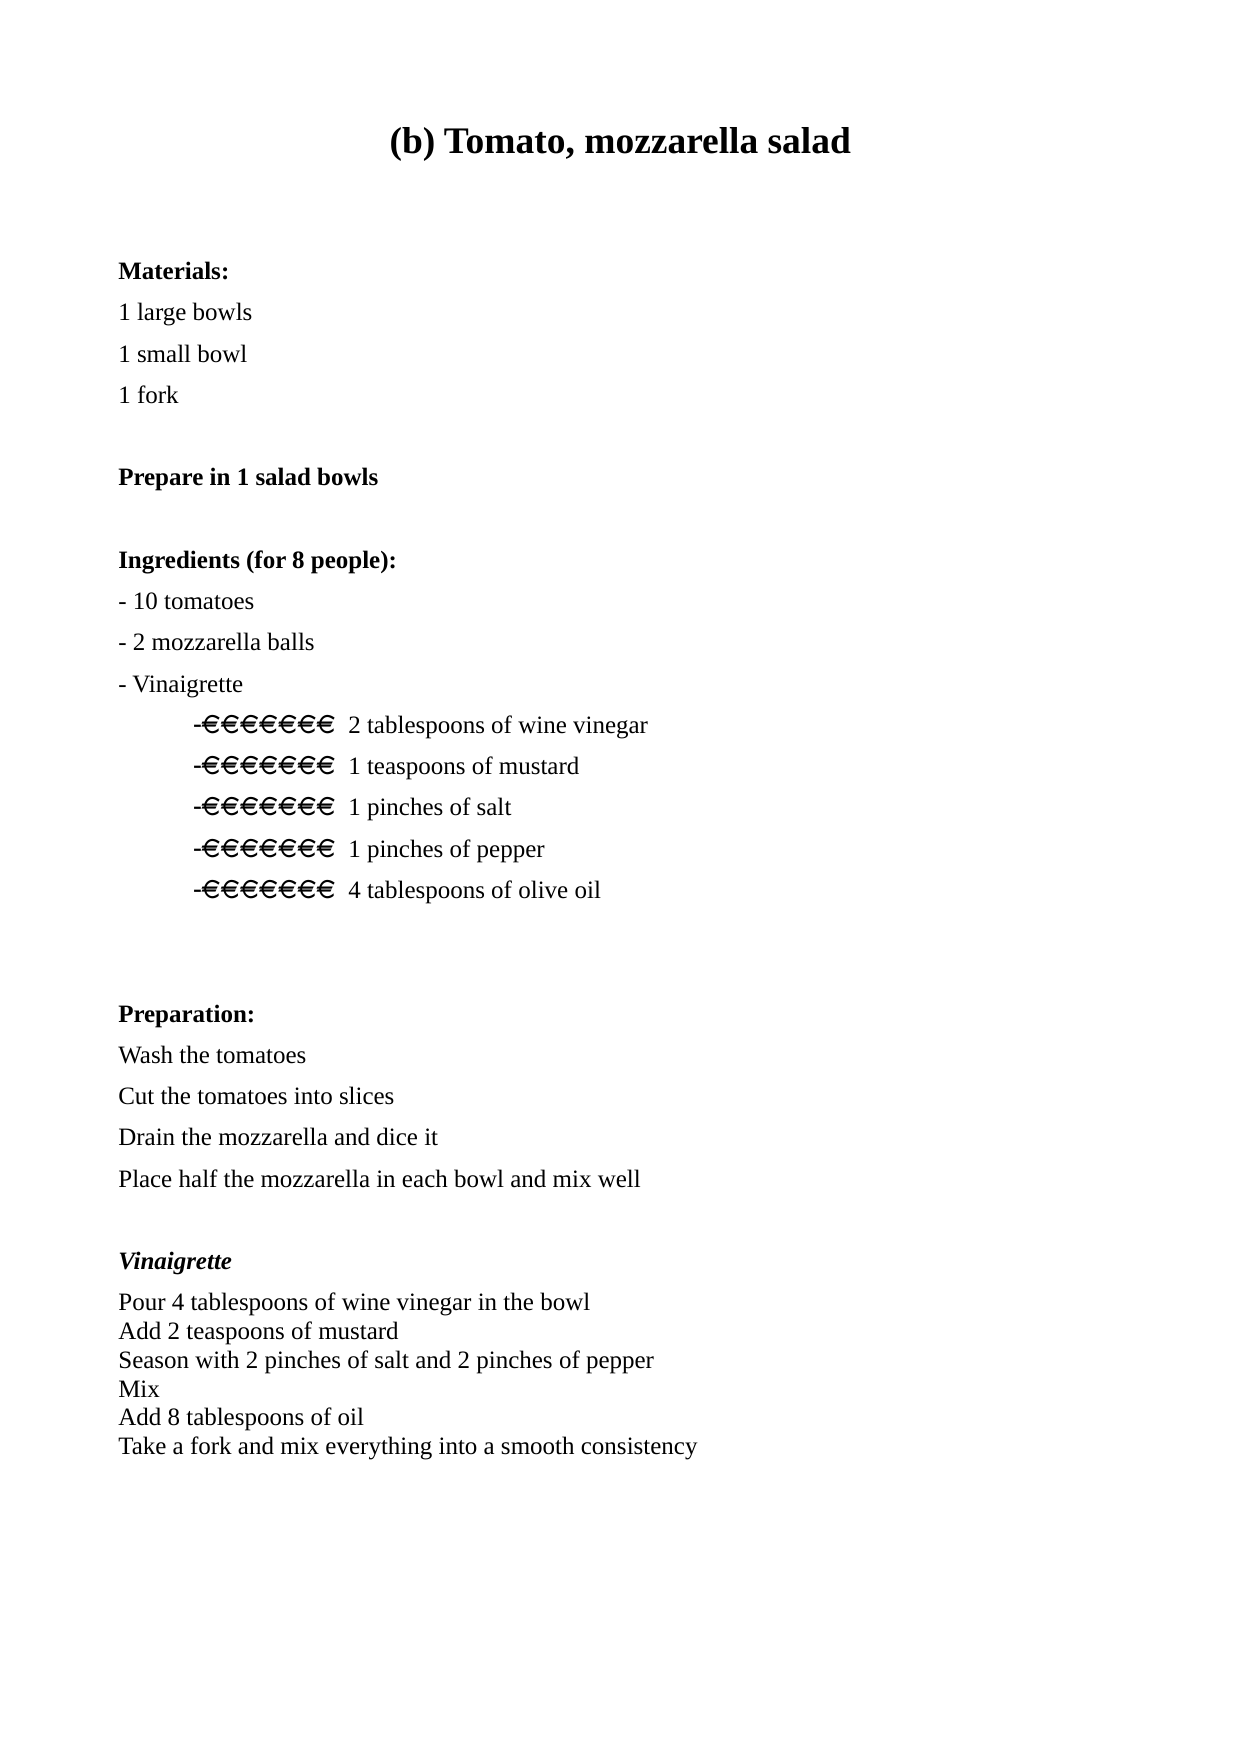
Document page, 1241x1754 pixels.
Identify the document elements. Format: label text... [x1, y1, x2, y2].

text Season with 2 pinches of salt and 2 pinches of pepper [118, 1345, 1122, 1374]
text Prepare in 1 salad bowls [118, 462, 1122, 491]
text (b) Tomato, mozzarella salad [118, 118, 1122, 161]
text - 2 tablespoons of wine vinegar [193, 710, 1122, 739]
text Materials: [118, 256, 1122, 285]
text 1 large bowls [118, 297, 1122, 326]
text Pour 4 tablespoons of wine vinegar in the bowl [118, 1287, 1122, 1316]
text Ingredients (for 8 people): [118, 545, 1122, 574]
text Drain the mozzarella and dice it [118, 1122, 1122, 1151]
text - 1 pinches of pepper [193, 834, 1122, 862]
text - 4 tablespoons of olive oil [193, 875, 1122, 904]
text Take a fork and mix everything into a smooth consistency [118, 1431, 1122, 1460]
text 1 small bowl [118, 339, 1122, 367]
text Add 8 tablespoons of oil [118, 1402, 1122, 1431]
text Wash the tomatoes [118, 1040, 1122, 1069]
text Preparation: [118, 999, 1122, 1027]
text - 10 tomatoes [118, 586, 1122, 615]
text 1 fork [118, 380, 1122, 409]
text - 1 teaspoons of mustard [193, 751, 1122, 780]
text Place half the mozzarella in each bowl and mix well [118, 1164, 1122, 1192]
text Vinaigrette [118, 1246, 1122, 1275]
text - 1 pinches of salt [193, 792, 1122, 821]
text Add 2 teaspoons of mustard [118, 1316, 1122, 1345]
text - Vinaigrette [118, 669, 1122, 697]
text - 2 mozzarella balls [118, 627, 1122, 656]
text Cut the tomatoes into slices [118, 1081, 1122, 1110]
text Mix [118, 1374, 1122, 1402]
